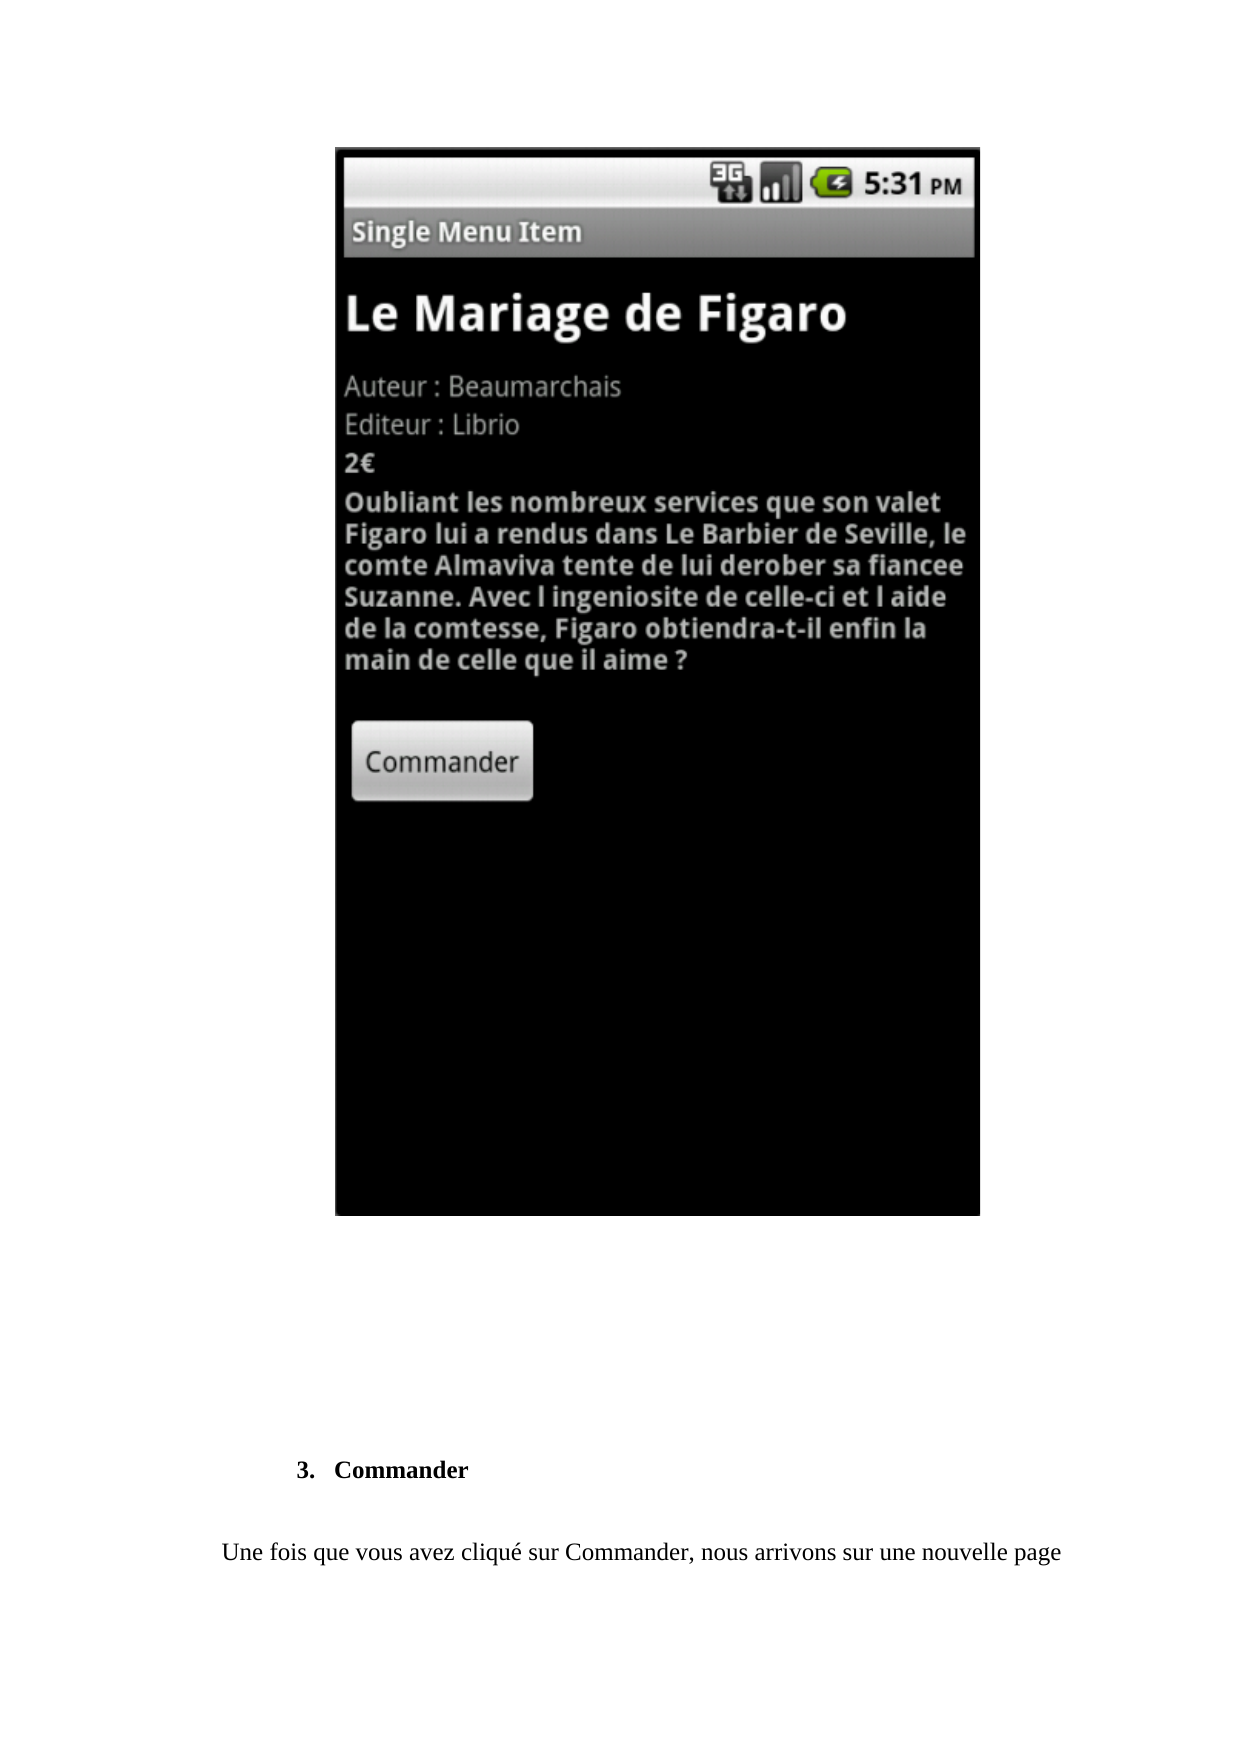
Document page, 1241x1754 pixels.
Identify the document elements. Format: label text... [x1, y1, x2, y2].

text Une fois que vous avez cliqué sur Commander, nous arrivons sur une nouvelle page [221, 1537, 1093, 1566]
list Commander [296, 1456, 1093, 1484]
